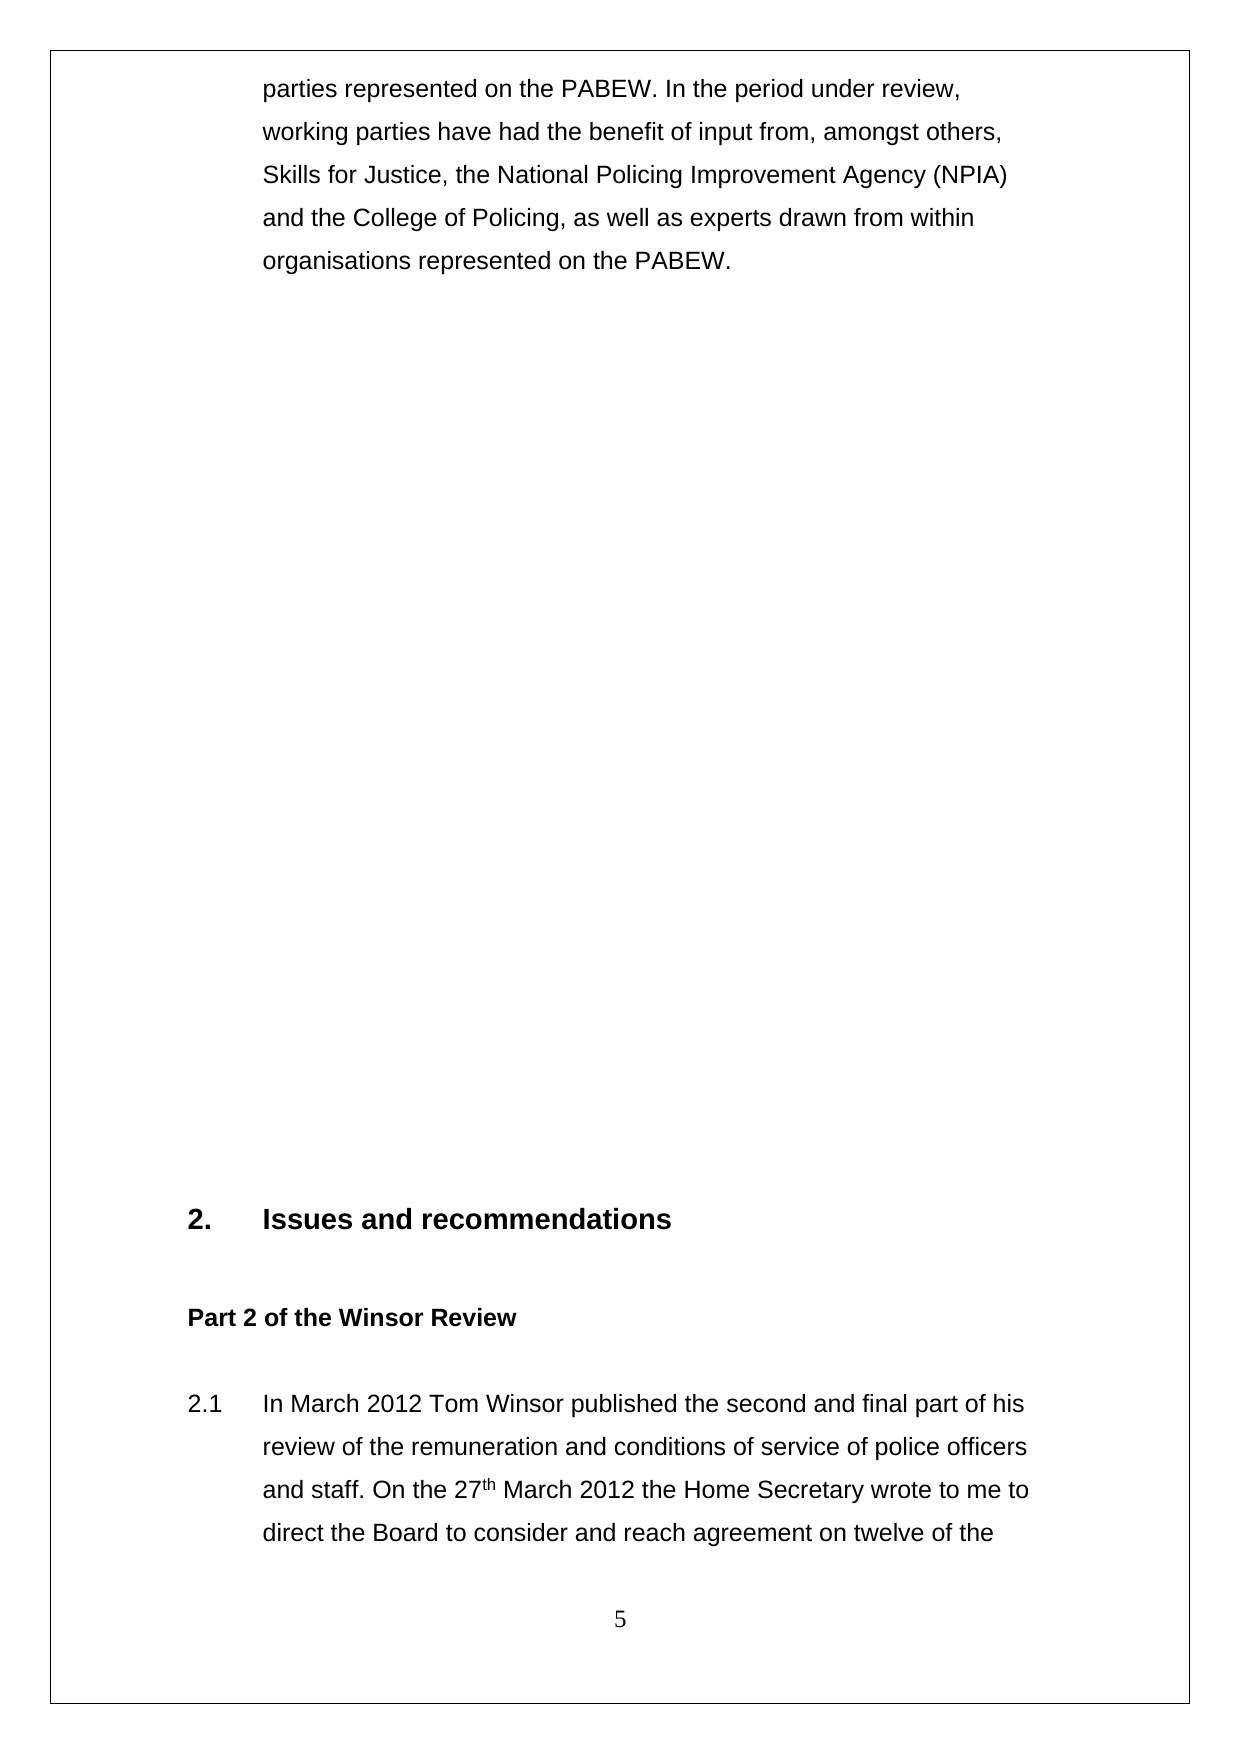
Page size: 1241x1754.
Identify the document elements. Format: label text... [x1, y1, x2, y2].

text 2.1 In March 2012 Tom Winsor published the second and final part of his review of the remuneration and conditions of service of police officers and staff. On the 27th March 2012 the Home Secretary wrote to me to direct the Board to consider and reach agreement on twelve of the [187, 1389, 1053, 1547]
text 2. Issues and recommendations [187, 1202, 1053, 1236]
text Part 2 of the Winsor Review [187, 1303, 1053, 1332]
text parties represented on the PABEW. In the period under review, working parties have had the benefit of input from, amongst others, Skills for Justice, the National Policing Improvement Agency (NPIA) and the College of Policing, as well as experts drawn from within organisations represented on the PABEW. [187, 74, 1053, 275]
